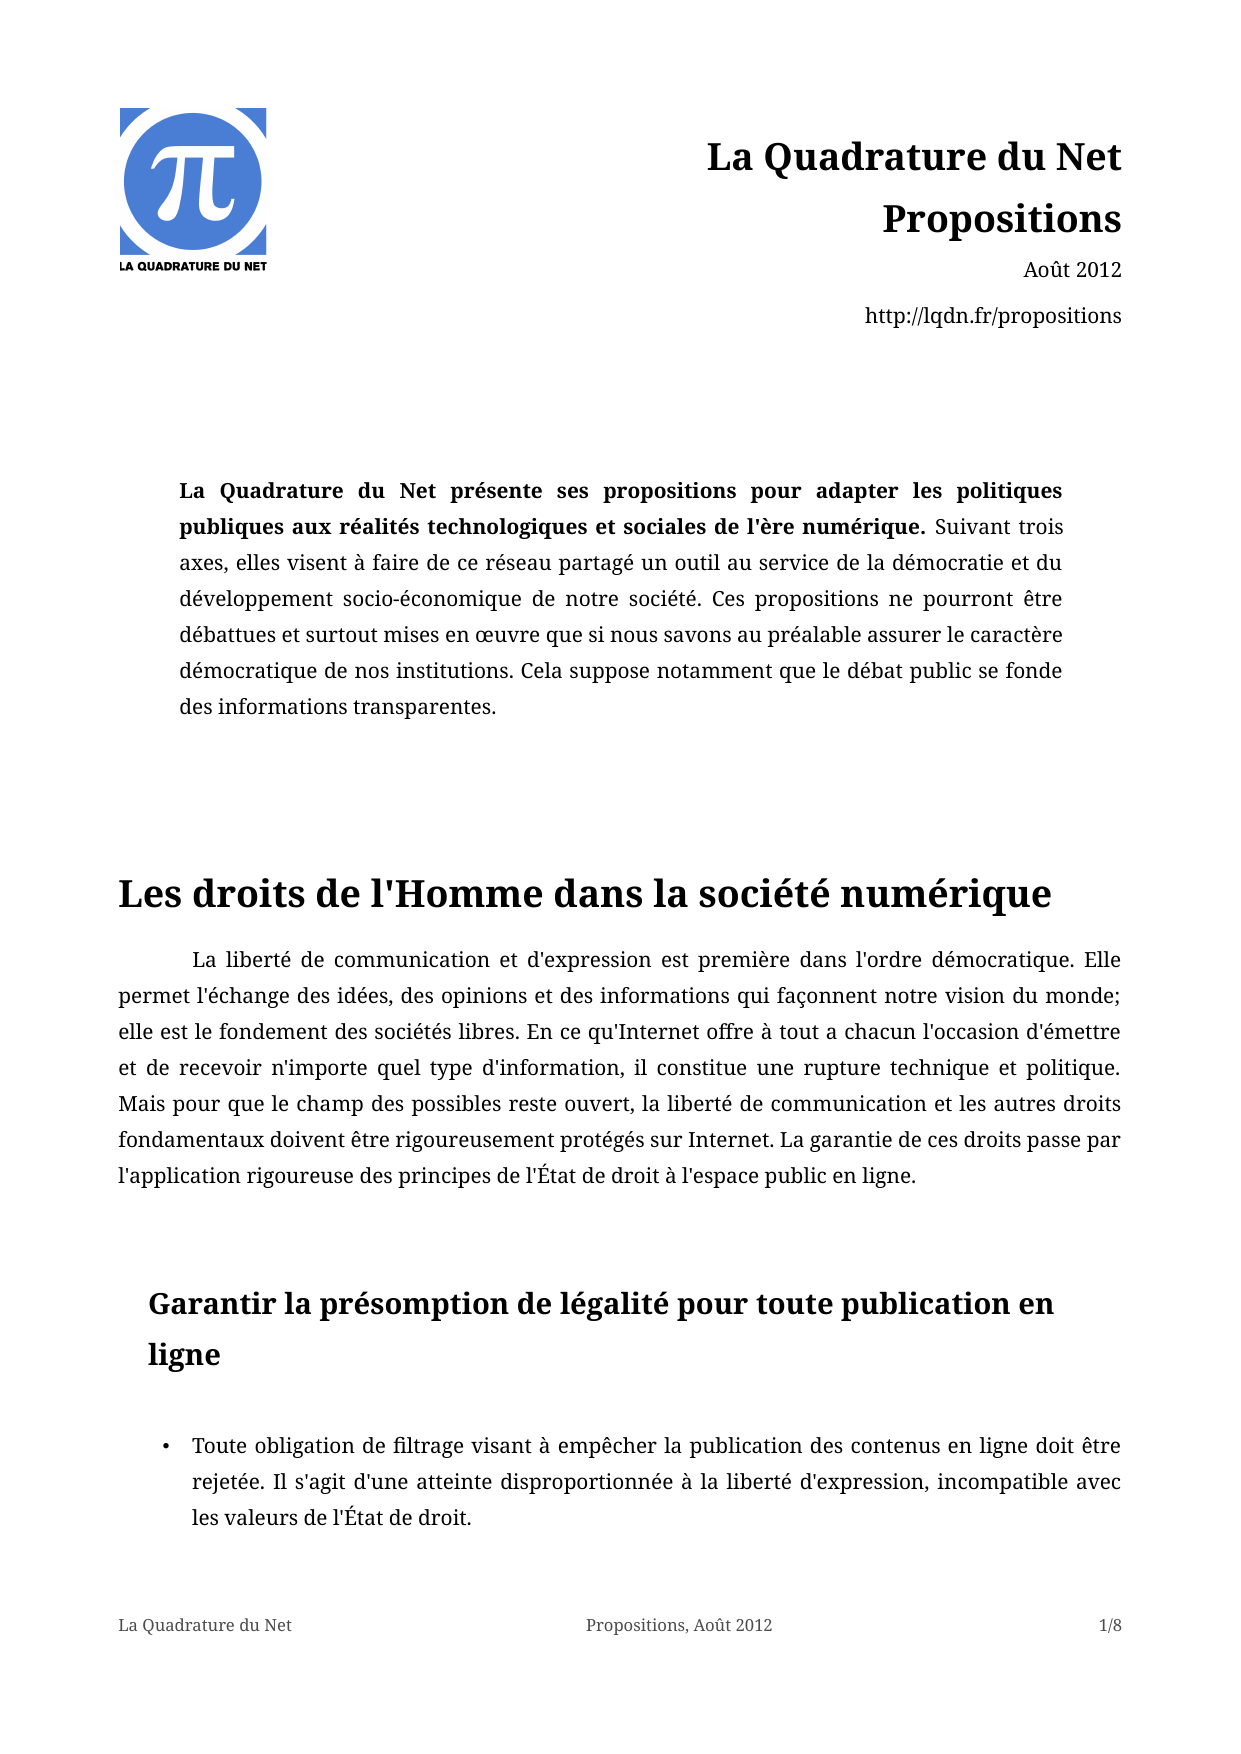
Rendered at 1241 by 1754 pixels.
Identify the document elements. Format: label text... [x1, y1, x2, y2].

text http://lqdn.fr/propositions [118, 302, 1122, 330]
list Toute obligation de filtrage visant à empêcher la publication des contenus en ligne doit être rejetée. Il s'agit d'une atteinte disproportionnée à la liberté d'expression, incompatible avec les valeurs de l'État de droit. [162, 1431, 1122, 1531]
subtitle La Quadrature du Net [267, 130, 1122, 181]
subtitle Propositions [267, 193, 1122, 244]
subtitle Garantir la présomption de légalité pour toute publication en ligne [148, 1283, 1122, 1373]
subtitle Les droits de l'Homme dans la société numérique [118, 868, 1122, 919]
text La liberté de communication et d'expression est première dans l'ordre démocratique. Elle permet l'échange des idées, des opinions et des informations qui façonnent notre vision du monde; elle est le fondement des sociétés libres. En ce qu'Internet offre à tout a chacun l'occasion d'émettre et de recevoir n'importe quel type d'information, il constitue une rupture technique et politique. Mais pour que le champ des possibles reste ouvert, la liberté de communication et les autres droits fondamentaux doivent être rigoureusement protégés sur Internet. La garantie de ces droits passe par l'application rigoureuse des principes de l'État de droit à l'espace public en ligne. [118, 945, 1122, 1190]
text La Quadrature du Net présente ses propositions pour adapter les politiques publiques aux réalités technologiques et sociales de l'ère numérique. Suivant trois axes, elles visent à faire de ce réseau partagé un outil au service de la démocratie et du développement socio-économique de notre société. Ces propositions ne pourront être débattues et surtout mises en œuvre que si nous savons au préalable assurer le caractère démocratique de nos institutions. Cela suppose notamment que le débat public se fonde des informations transparentes. [179, 476, 1064, 720]
text Août 2012 [118, 256, 1122, 284]
picture [120, 108, 267, 271]
